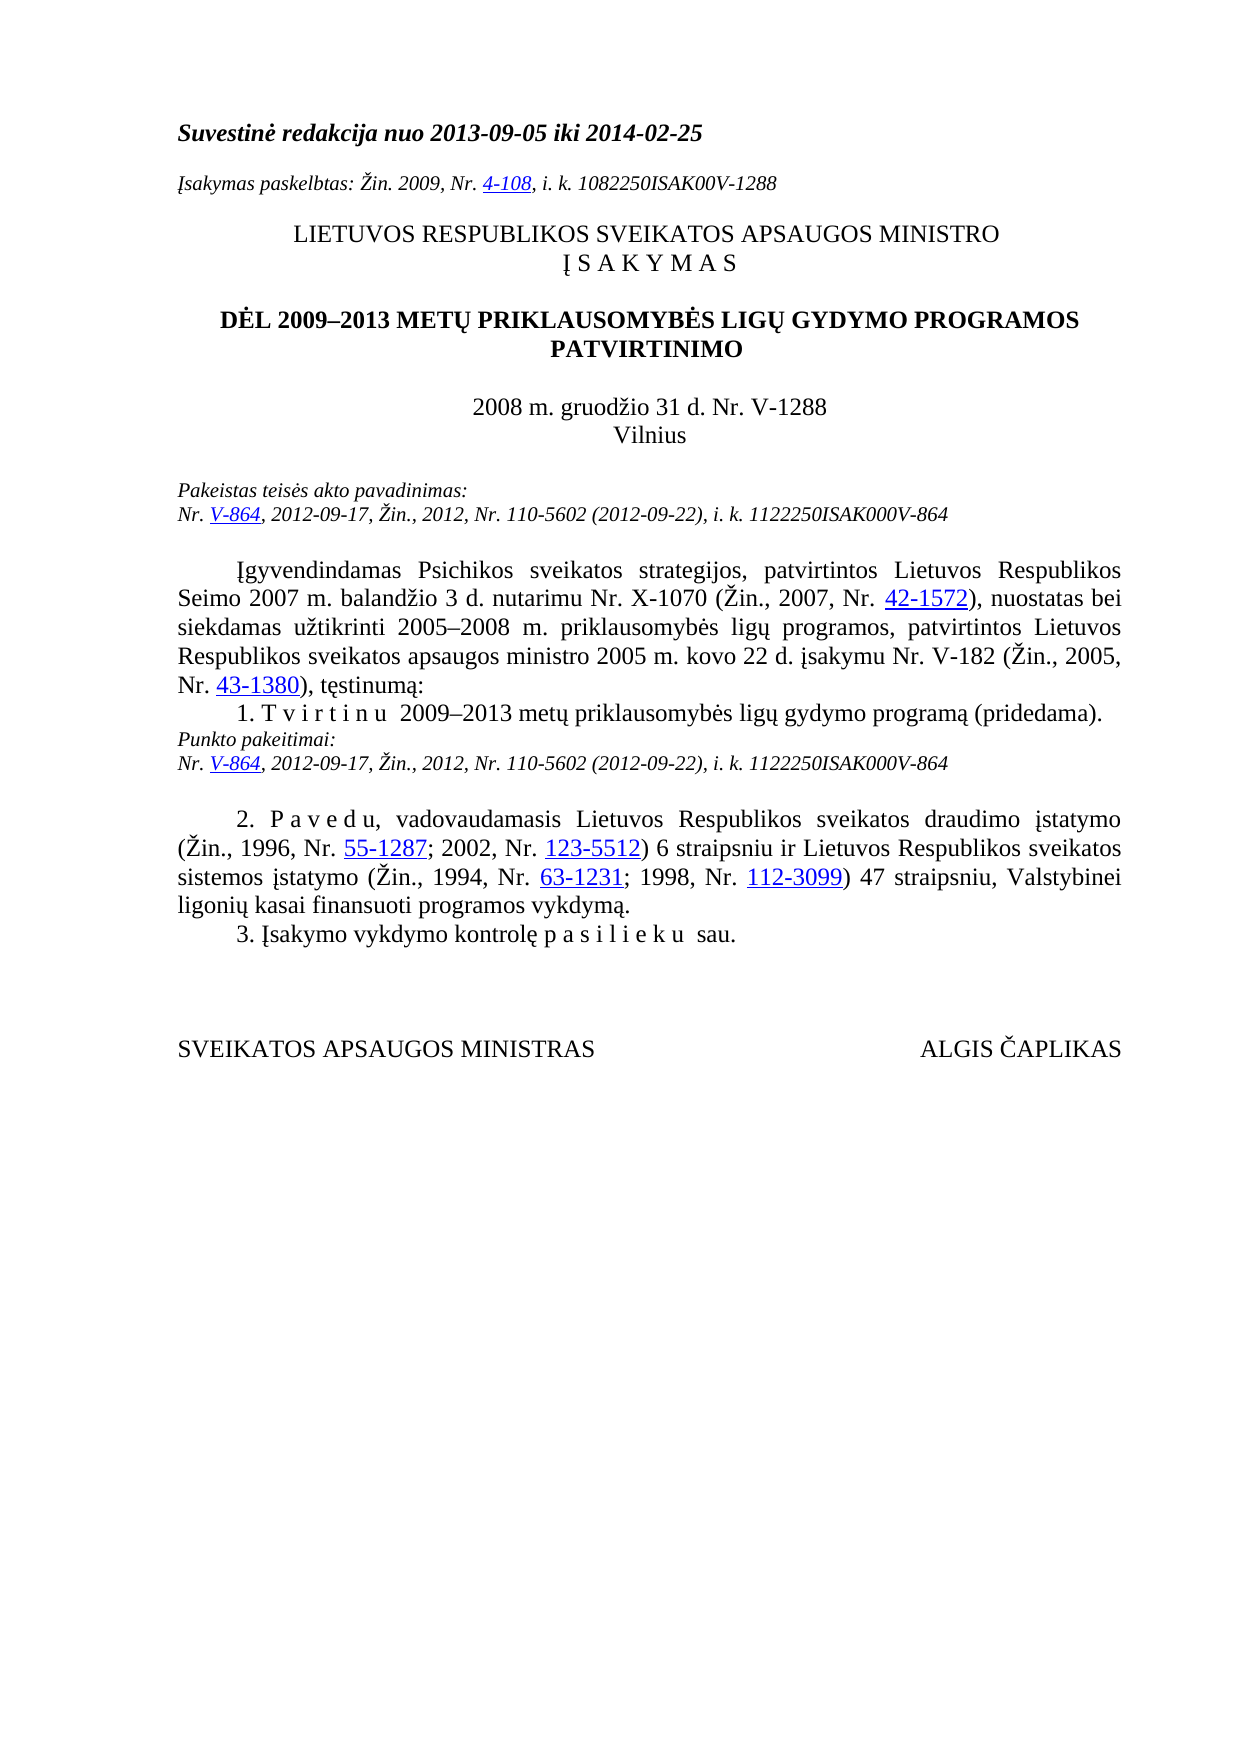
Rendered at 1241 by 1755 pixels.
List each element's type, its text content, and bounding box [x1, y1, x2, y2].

text Įgyvendindamas Psichikos sveikatos strategijos, patvirtintos Lietuvos Respublikos Seimo 2007 m. balandžio 3 d. nutarimu Nr. X-1070 (Žin., 2007, Nr. 42-1572), nuostatas bei siekdamas užtikrinti 2005–2008 m. priklausomybės ligų programos, patvirtintos Lietuvos Respublikos sveikatos apsaugos ministro 2005 m. kovo 22 d. įsakymu Nr. V-182 (Žin., 2005, Nr. 43-1380), tęstinumą: [177, 555, 1122, 698]
text 3. Įsakymo vykdymo kontrolę pasilieku sau. [177, 919, 1122, 948]
text 1. Tvirtinu 2009–2013 metų priklausomybės ligų gydymo programą (pridedama). [177, 698, 1122, 727]
text DĖL 2009–2013 METŲ PRIKLAUSOMYBĖS LIGŲ GYDYMO PROGRAMOS PATVIRTINIMO [177, 305, 1122, 363]
text Nr. V-864, 2012-09-17, Žin., 2012, Nr. 110-5602 (2012-09-22), i. k. 1122250ISAK000V-864 [177, 751, 1122, 775]
text Įsakymas paskelbtas: Žin. 2009, Nr. 4-108, i. k. 1082250ISAK00V-1288 [177, 171, 1122, 195]
text Punkto pakeitimai: [177, 727, 1122, 751]
text ĮSAKYMAS [177, 248, 1122, 277]
text 2008 m. gruodžio 31 d. Nr. V-1288 [177, 392, 1122, 420]
text Pakeistas teisės akto pavadinimas: [177, 478, 1122, 502]
text Suvestinė redakcija nuo 2013-09-05 iki 2014-02-25 [177, 118, 1122, 147]
text Vilnius [177, 420, 1122, 449]
text 2. Pavedu, vadovaudamasis Lietuvos Respublikos sveikatos draudimo įstatymo (Žin., 1996, Nr. 55-1287; 2002, Nr. 123-5512) 6 straipsniu ir Lietuvos Respublikos sveikatos sistemos įstatymo (Žin., 1994, Nr. 63-1231; 1998, Nr. 112-3099) 47 straipsniu, Valstybinei ligonių kasai finansuoti programos vykdymą. [177, 804, 1122, 919]
text SVEIKATOS APSAUGOS MINISTRAS ALGIS ČAPLIKAS [177, 1034, 1122, 1063]
text Nr. V-864, 2012-09-17, Žin., 2012, Nr. 110-5602 (2012-09-22), i. k. 1122250ISAK000V-864 [177, 502, 1122, 526]
text LIETUVOS RESPUBLIKOS SVEIKATOS APSAUGOS MINISTRO [177, 219, 1122, 248]
